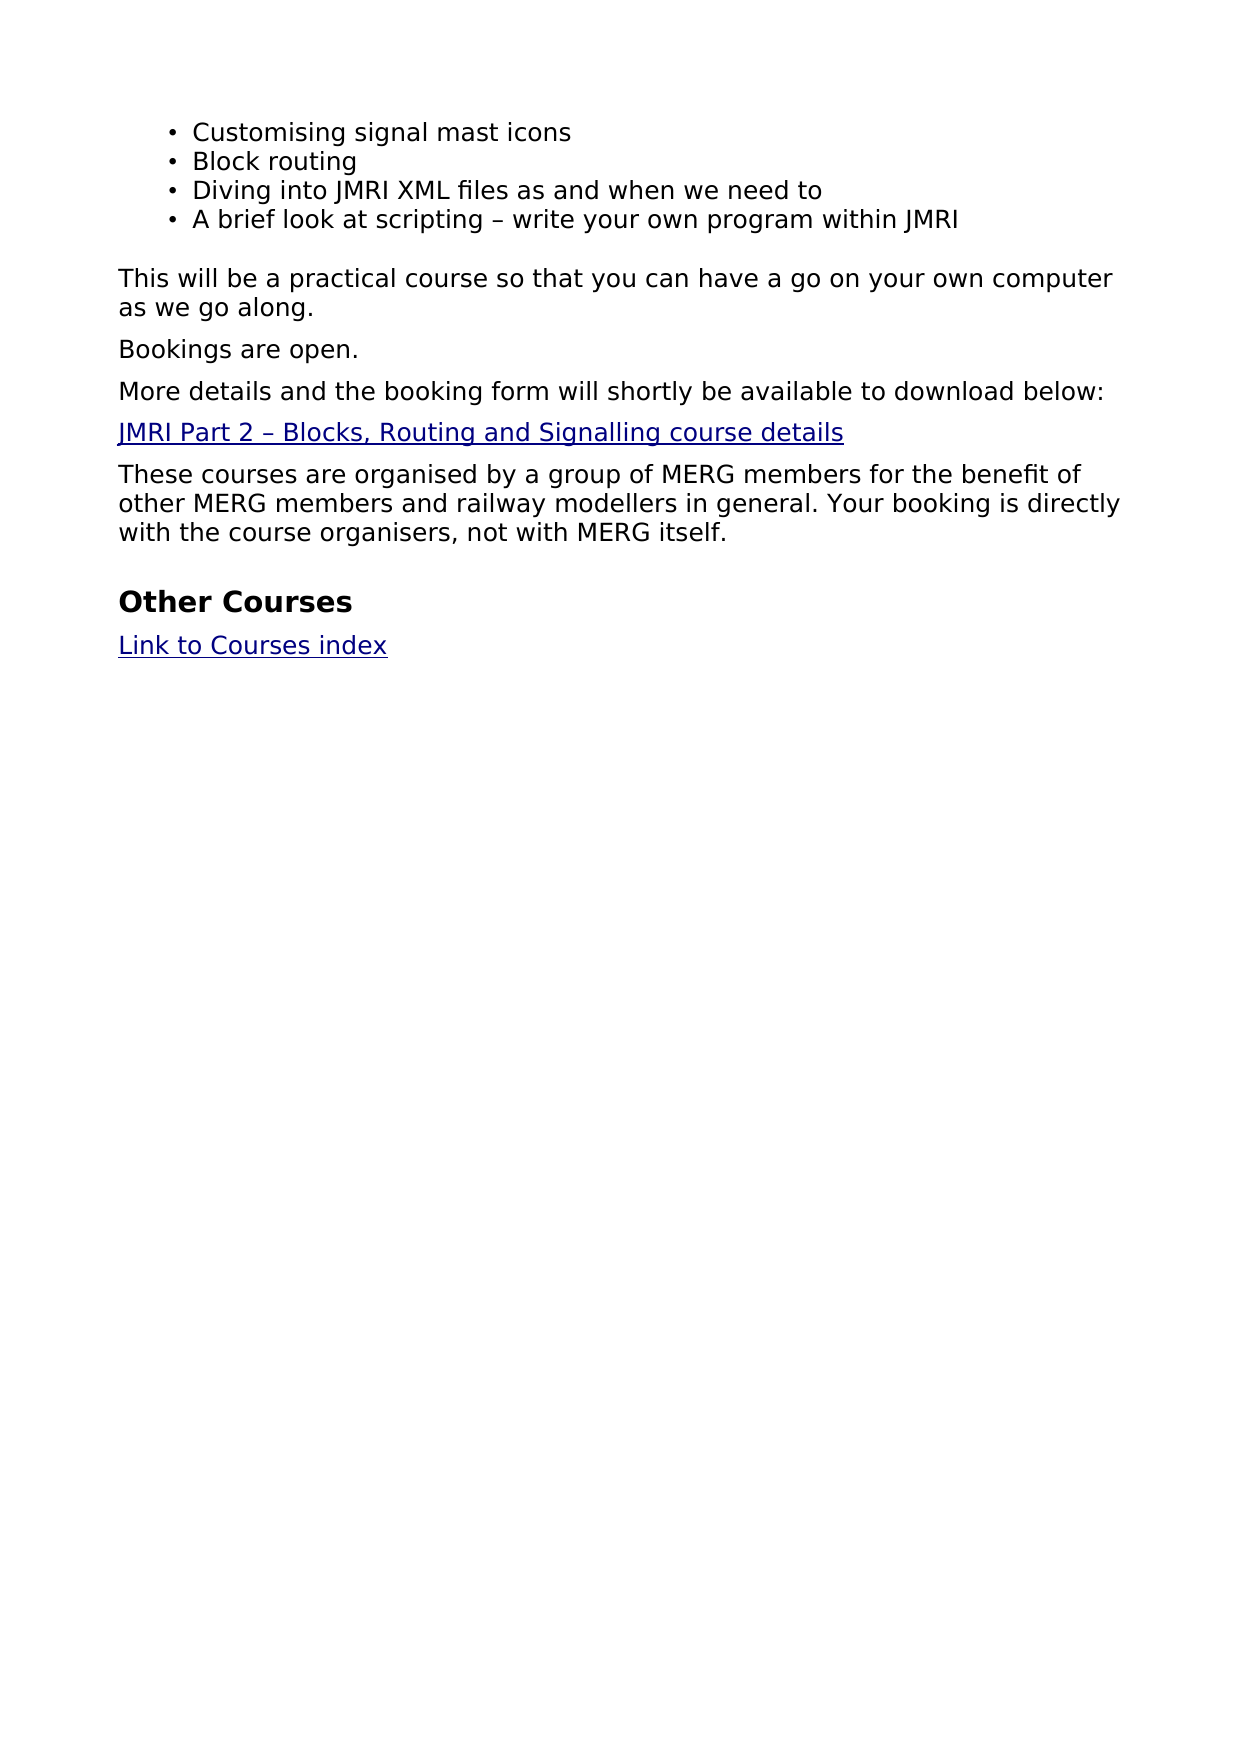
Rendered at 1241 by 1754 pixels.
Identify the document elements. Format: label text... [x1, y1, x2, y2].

text Bookings are open. [118, 335, 1122, 364]
subtitle Other Courses [118, 585, 1122, 619]
text These courses are organised by a group of MERG members for the benefit of other MERG members and railway modellers in general. Your booking is directly with the course organisers, not with MERG itself. [118, 460, 1122, 548]
list Customising signal mast icons [177, 118, 1122, 147]
list Diving into JMRI XML files as and when we need to [177, 176, 1122, 206]
text More details and the booking form will shortly be available to download below: [118, 377, 1122, 406]
text JMRI Part 2 – Blocks, Routing and Signalling course details [118, 418, 1122, 448]
text Link to Courses index [118, 632, 1122, 661]
text This will be a practical course so that you can have a go on your own computer as we go along. [118, 264, 1122, 323]
list A brief look at scripting – write your own program within JMRI [177, 206, 1122, 235]
list Block routing [177, 147, 1122, 176]
